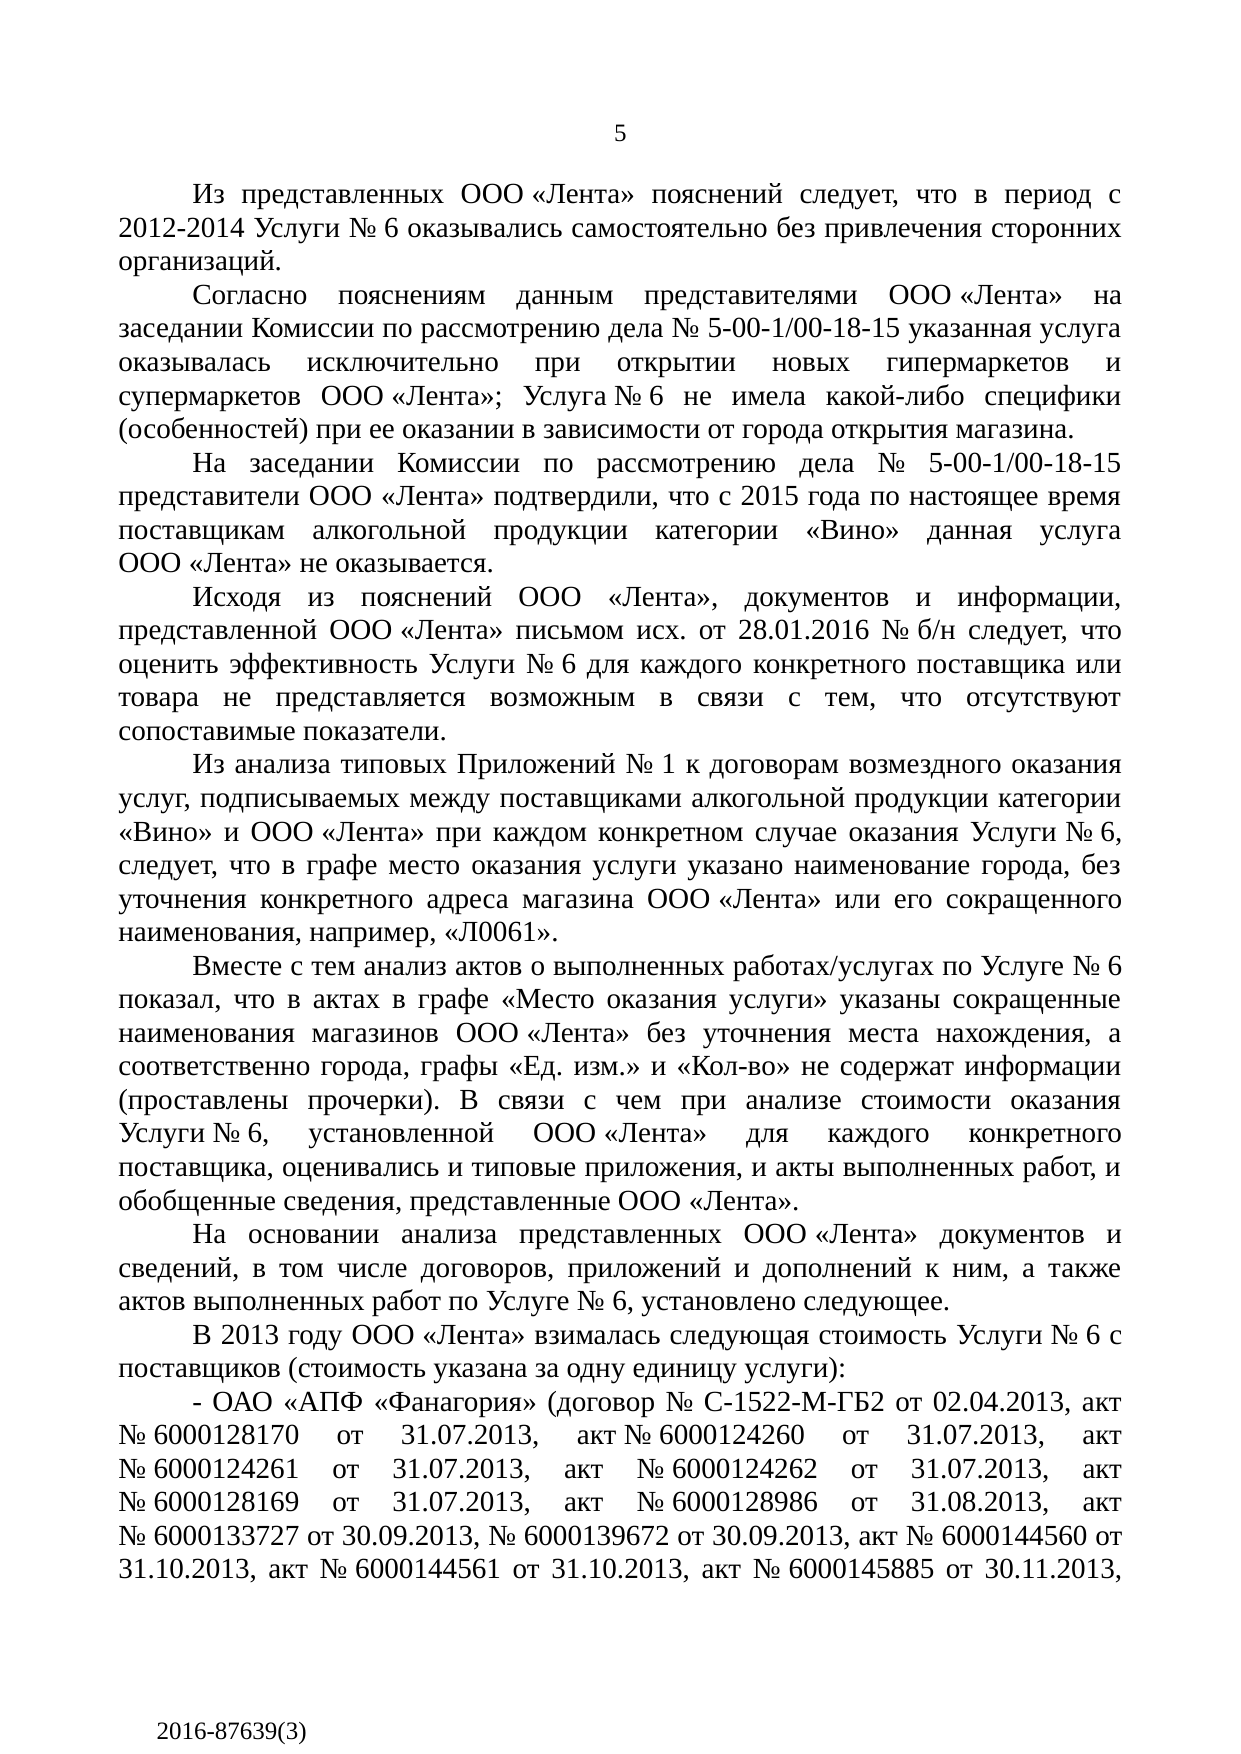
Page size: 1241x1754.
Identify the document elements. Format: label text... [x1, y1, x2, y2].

text Из представленных ООО «Лента» пояснений следует, что в период с 2012-2014 Услуги № 6 оказывались самостоятельно без привлечения сторонних организаций. [118, 176, 1122, 277]
text В 2013 году ООО «Лента» взималась следующая стоимость Услуги № 6 с поставщиков (стоимость указана за одну единицу услуги): [118, 1317, 1122, 1384]
text Из анализа типовых Приложений № 1 к договорам возмездного оказания услуг, подписываемых между поставщиками алкогольной продукции категории «Вино» и ООО «Лента» при каждом конкретном случае оказания Услуги № 6, следует, что в графе место оказания услуги указано наименование города, без уточнения конкретного адреса магазина ООО «Лента» или его сокращенного наименования, например, «Л0061». [118, 747, 1122, 948]
text На заседании Комиссии по рассмотрению дела № 5-00-1/00-18-15 представители ООО «Лента» подтвердили, что с 2015 года по настоящее время поставщикам алкогольной продукции категории «Вино» данная услуга ООО «Лента» не оказывается. [118, 445, 1122, 579]
text На основании анализа представленных ООО «Лента» документов и сведений, в том числе договоров, приложений и дополнений к ним, а также актов выполненных работ по Услуге № 6, установлено следующее. [118, 1216, 1122, 1317]
text Вместе с тем анализ актов о выполненных работах/услугах по Услуге № 6 показал, что в актах в графе «Место оказания услуги» указаны сокращенные наименования магазинов ООО «Лента» без уточнения места нахождения, а соответственно города, графы «Ед. изм.» и «Кол-во» не содержат информации (проставлены прочерки). В связи с чем при анализе стоимости оказания Услуги № 6, установленной ООО «Лента» для каждого конкретного поставщика, оценивались и типовые приложения, и акты выполненных работ, и обобщенные сведения, представленные ООО «Лента». [118, 948, 1122, 1216]
text Исходя из пояснений ООО «Лента», документов и информации, представленной ООО «Лента» письмом исх. от 28.01.2016 № б/н следует, что оценить эффективность Услуги № 6 для каждого конкретного поставщика или товара не представляется возможным в связи с тем, что отсутствуют сопоставимые показатели. [118, 579, 1122, 747]
text - ОАО «АПФ «Фанагория» (договор № С-1522-М-ГБ2 от 02.04.2013, акт № 6000128170 от 31.07.2013, акт № 6000124260 от 31.07.2013, акт № 6000124261 от 31.07.2013, акт № 6000124262 от 31.07.2013, акт № 6000128169 от 31.07.2013, акт № 6000128986 от 31.08.2013, акт № 6000133727 от 30.09.2013, № 6000139672 от 30.09.2013, акт № 6000144560 от 31.10.2013, акт № 6000144561 от 31.10.2013, акт № 6000145885 от 30.11.2013, [118, 1384, 1122, 1585]
text Согласно пояснениям данным представителями ООО «Лента» на заседании Комиссии по рассмотрению дела № 5-00-1/00-18-15 указанная услуга оказывалась исключительно при открытии новых гипермаркетов и супермаркетов ООО «Лента»; Услуга № 6 не имела какой-либо специфики (особенностей) при ее оказании в зависимости от города открытия магазина. [118, 277, 1122, 445]
